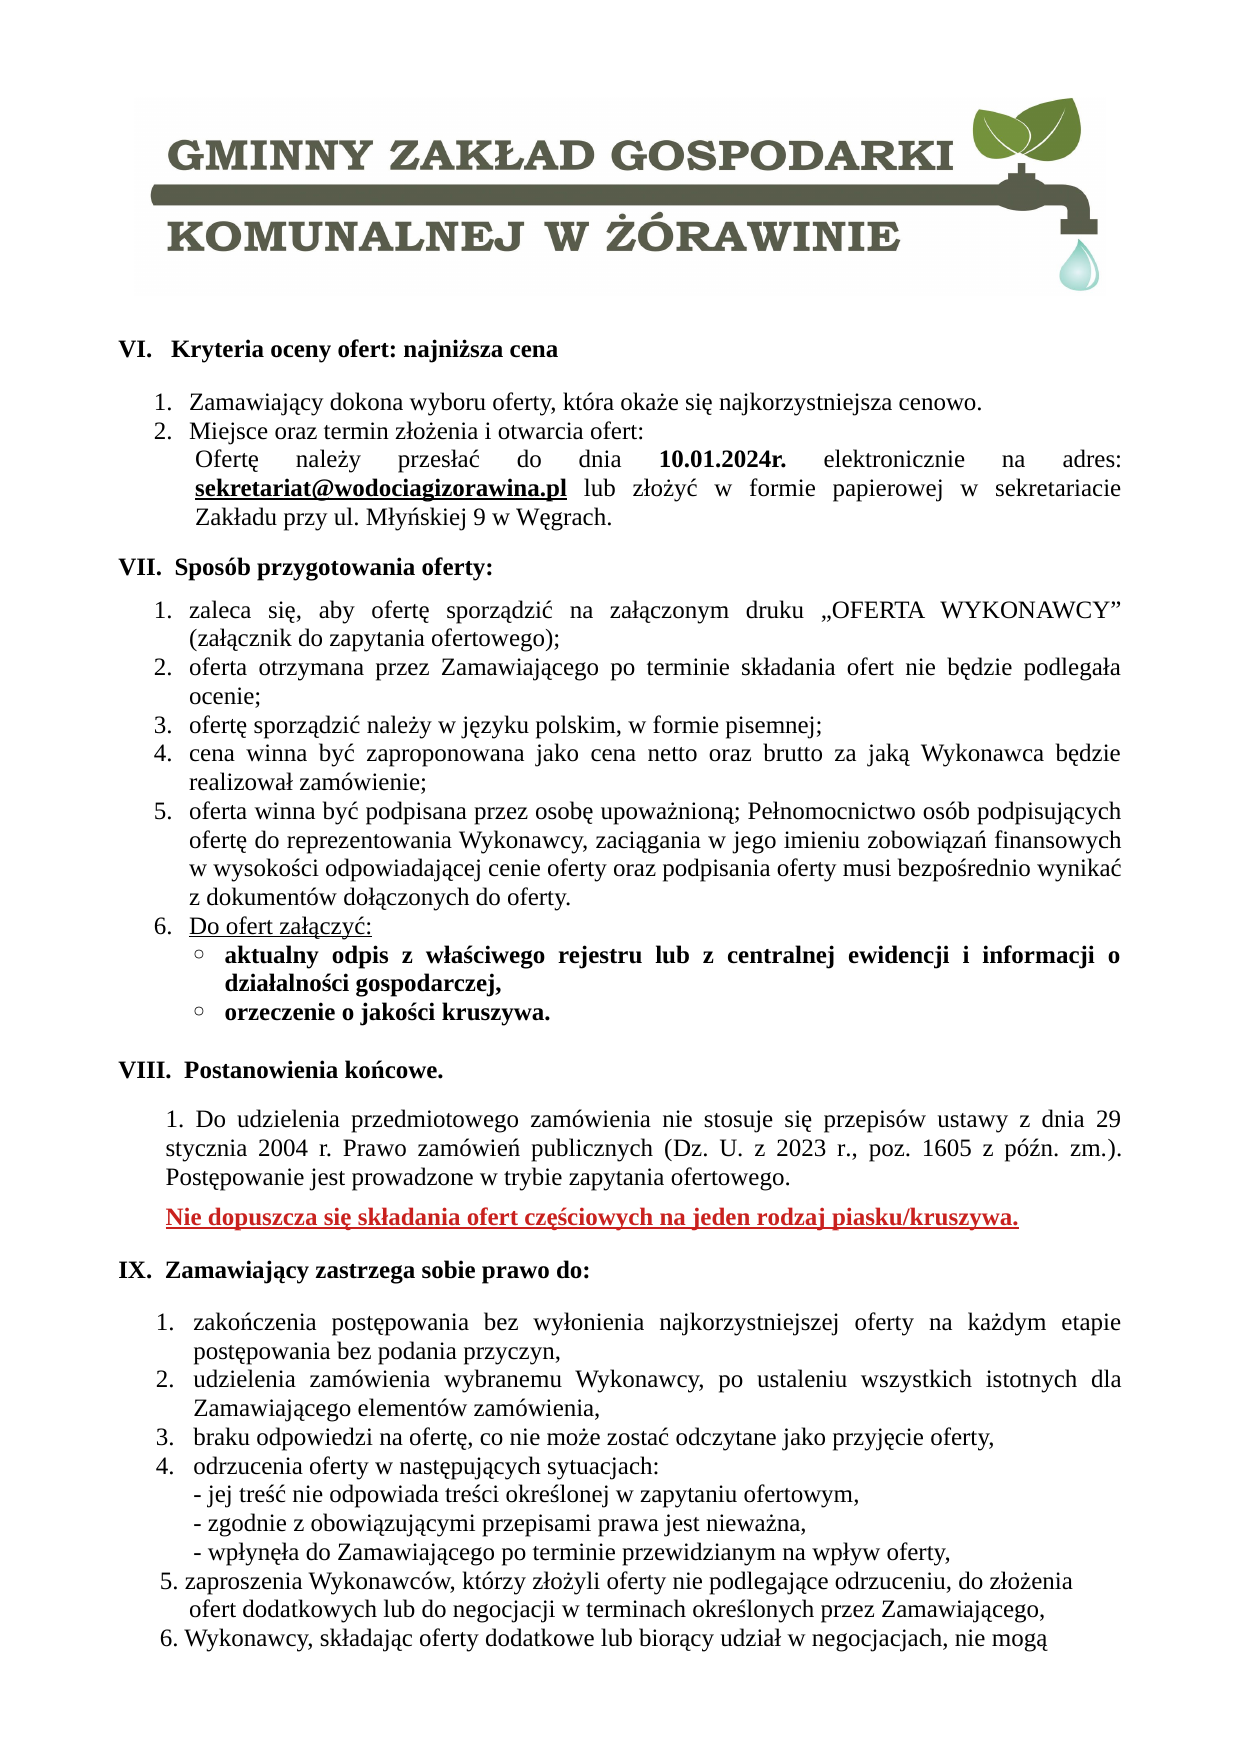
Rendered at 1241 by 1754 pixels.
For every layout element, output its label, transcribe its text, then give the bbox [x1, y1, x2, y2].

list Nie dopuszcza się składania ofert częściowych na jeden rodzaj piasku/kruszywa. [130, 1202, 1122, 1231]
list Zamawiający dokona wyboru oferty, która okaże się najkorzystniejsza cenowo. [153, 387, 1122, 416]
list odrzucenia oferty w następujących sytuacjach: [156, 1451, 1122, 1479]
picture [134, 97, 1106, 296]
list udzielenia zamówienia wybranemu Wykonawcy, po ustaleniu wszystkich istotnych dla Zamawiającego elementów zamówienia, [156, 1364, 1122, 1422]
list ofertę sporządzić należy w języku polskim, w formie pisemnej; [153, 710, 1122, 738]
list - wpłynęła do Zamawiającego po terminie przewidzianym na wpływ oferty, [156, 1537, 1122, 1566]
list Miejsce oraz termin złożenia i otwarcia ofert: [153, 416, 1122, 444]
list braku odpowiedzi na ofertę, co nie może zostać odczytane jako przyjęcie oferty, [156, 1422, 1122, 1451]
list cena winna być zaproponowana jako cena netto oraz brutto za jaką Wykonawca będzie realizował zamówienie; [153, 738, 1122, 796]
list - jej treść nie odpowiada treści określonej w zapytaniu ofertowym, [156, 1479, 1122, 1508]
list Do ofert załączyć: [153, 911, 1122, 940]
list oferta winna być podpisana przez osobę upoważnioną; Pełnomocnictwo osób podpisujących ofertę do reprezentowania Wykonawcy, zaciągania w jego imieniu zobowiązań finansowych w wysokości odpowiadającej cenie oferty oraz podpisania oferty musi bezpośrednio wynikać z dokumentów dołączonych do oferty. [153, 796, 1122, 911]
list 1. Do udzielenia przedmiotowego zamówienia nie stosuje się przepisów ustawy z dnia 29 stycznia 2004 r. Prawo zamówień publicznych (Dz. U. z 2023 r., poz. 1605 z późn. zm.). Postępowanie jest prowadzone w trybie zapytania ofertowego. [130, 1104, 1122, 1191]
list zaleca się, aby ofertę sporządzić na załączonym druku „OFERTA WYKONAWCY” (załącznik do zapytania ofertowego); [153, 595, 1122, 652]
list ofert dodatkowych lub do negocjacji w terminach określonych przez Zamawiającego, [124, 1594, 1122, 1623]
list orzeczenie o jakości kruszywa. [189, 997, 1122, 1026]
list 5. zaproszenia Wykonawców, którzy złożyli oferty nie podlegające odrzuceniu, do złożenia [94, 1566, 1122, 1594]
list 6. Wykonawcy, składając oferty dodatkowe lub biorący udział w negocjacjach, nie mogą [83, 1623, 1122, 1652]
list zakończenia postępowania bez wyłonienia najkorzystniejszej oferty na każdym etapie postępowania bez podania przyczyn, [156, 1307, 1122, 1364]
list Ofertę należy przesłać do dnia 10.01.2024r. elektronicznie na adres: sekretariat@wodociagizorawina.pl lub złożyć w formie papierowej w sekretariacie Zakładu przy ul. Młyńskiej 9 w Węgrach. [159, 444, 1122, 531]
list VIII. Postanowienia końcowe. [118, 1055, 1122, 1083]
list oferta otrzymana przez Zamawiającego po terminie składania ofert nie będzie podlegała ocenie; [153, 652, 1122, 710]
list IX. Zamawiający zastrzega sobie prawo do: [118, 1255, 1122, 1283]
list - zgodnie z obowiązującymi przepisami prawa jest nieważna, [156, 1508, 1122, 1537]
list aktualny odpis z właściwego rejestru lub z centralnej ewidencji i informacji o działalności gospodarczej, [189, 940, 1122, 997]
list VII. Sposób przygotowania oferty: [118, 552, 1122, 580]
list VI. Kryteria oceny ofert: najniższa cena [71, 334, 1122, 363]
